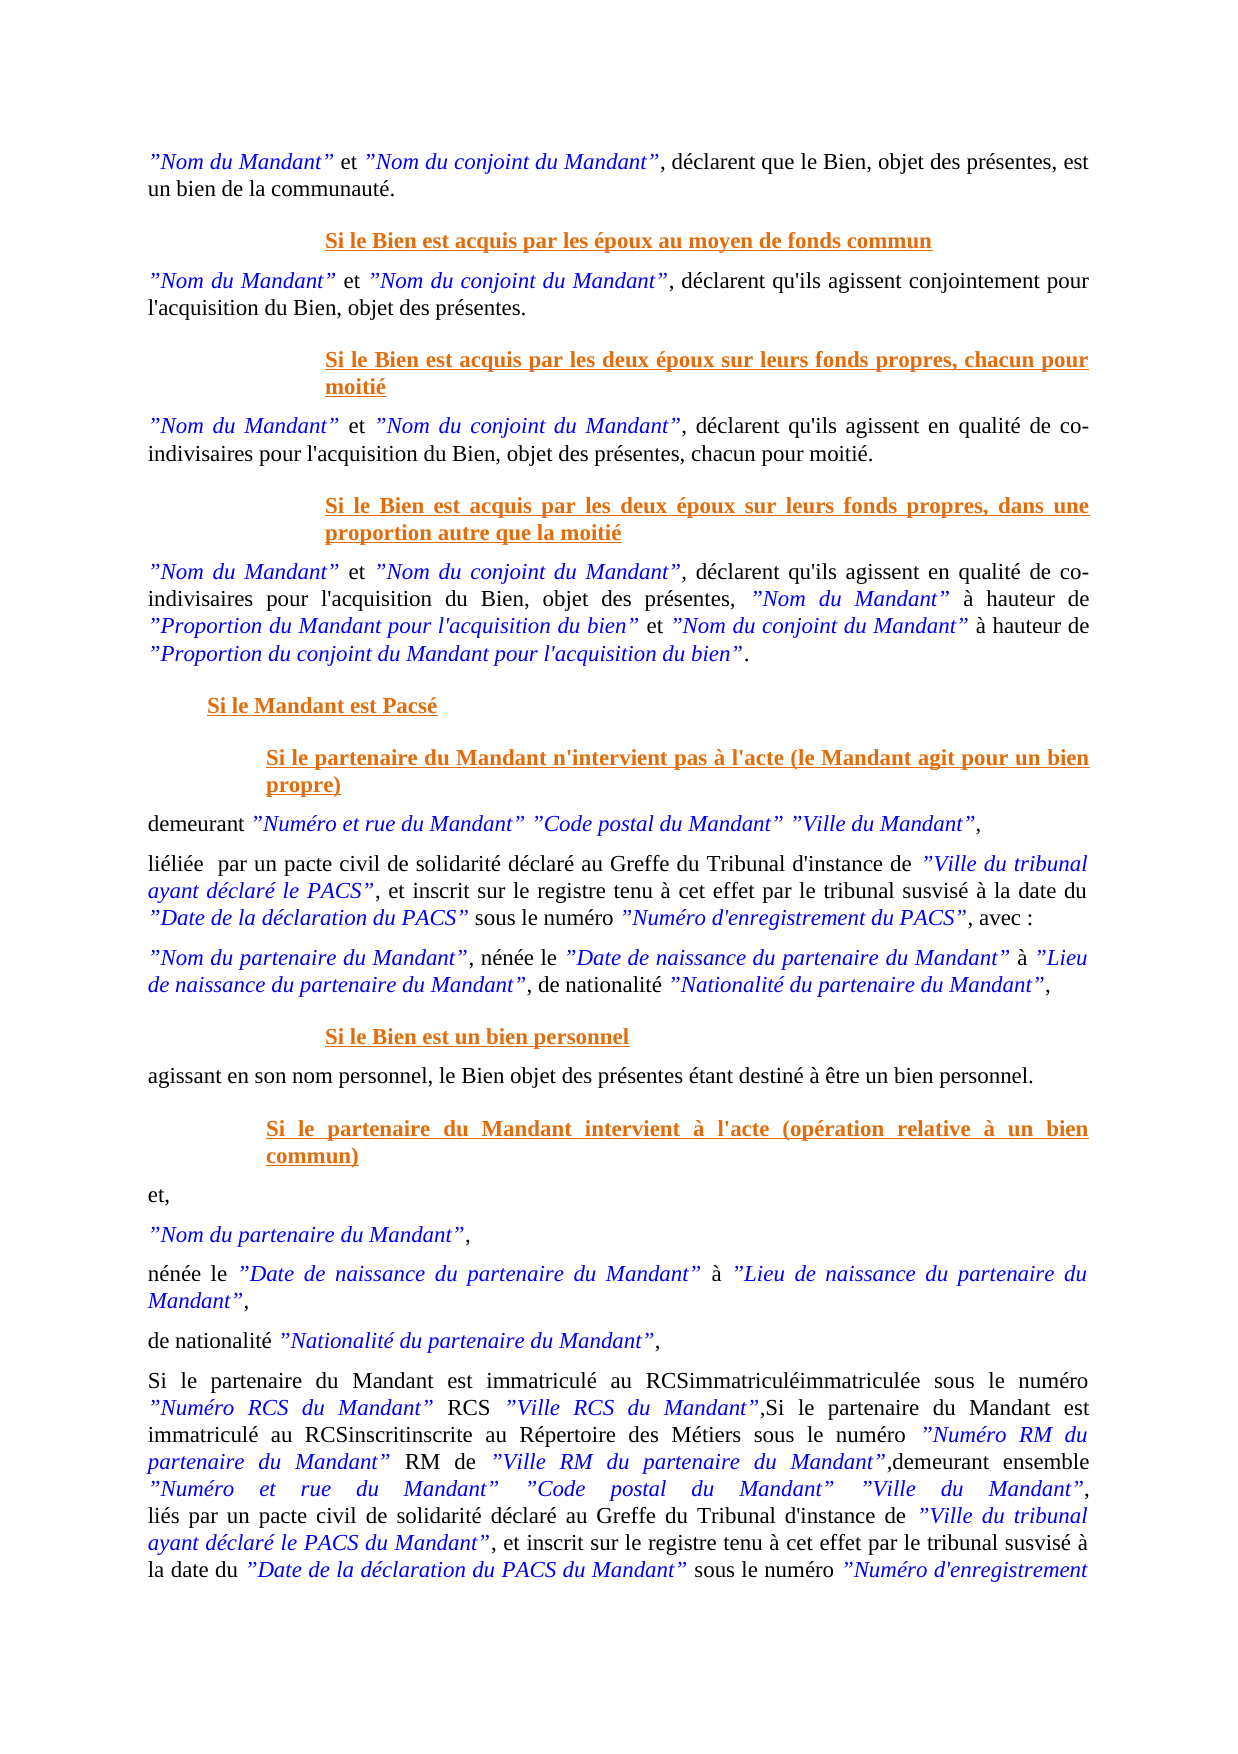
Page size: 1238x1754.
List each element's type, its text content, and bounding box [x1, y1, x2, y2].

text Si le Mandant est Pacsé [207, 691, 1090, 718]
text et, [148, 1181, 1090, 1208]
text Si le Bien est un bien personnel [325, 1023, 1090, 1050]
text nénée le ”Date de naissance du partenaire du Mandant” à ”Lieu de naissance du partenaire du Mandant”, [148, 1260, 1090, 1314]
text ”Nom du Mandant” et ”Nom du conjoint du Mandant”, déclarent que le Bien, objet des présentes, est un bien de la communauté. [148, 148, 1090, 202]
text proportion autre que la moitié [325, 516, 1090, 546]
text de nationalité ”Nationalité du partenaire du Mandant”, [148, 1327, 1090, 1354]
text ”Nom du Mandant” et ”Nom du conjoint du Mandant”, déclarent qu'ils agissent conjointement pour l'acquisition du Bien, objet des présentes. [148, 266, 1090, 321]
text Si le Bien est acquis par les deux époux sur leurs fonds propres, chacun pour moitié [325, 346, 1090, 400]
text Si le Bien est acquis par les deux époux sur leurs fonds propres, dans une [325, 491, 1090, 515]
text Si le partenaire du Mandant intervient à l'acte (opération relative à un bien commun) [266, 1114, 1090, 1168]
text Si le partenaire du Mandant est immatriculé au RCSimmatriculéimmatriculée sous le numéro ”Numéro RCS du Mandant” RCS ”Ville RCS du Mandant”,Si le partenaire du Mandant est immatriculé au RCSinscritinscrite au Répertoire des Métiers sous le numéro ”Numéro RM du partenaire du Mandant” RM de ”Ville RM du partenaire du Mandant”,demeurant ensemble ”Numéro et rue du Mandant” ”Code postal du Mandant” ”Ville du Mandant”, liés par un pacte civil de solidarité déclaré au Greffe du Tribunal d'instance de ”Ville du tribunal ayant déclaré le PACS du Mandant”, et inscrit sur le registre tenu à cet effet par le tribunal susvisé à la date du ”Date de la déclaration du PACS du Mandant” sous le numéro ”Numéro d'enregistrement [148, 1366, 1090, 1583]
text Si le partenaire du Mandant n'intervient pas à l'acte (le Mandant agit pour un bien [266, 743, 1090, 767]
text demeurant ”Numéro et rue du Mandant” ”Code postal du Mandant” ”Ville du Mandant”, [148, 810, 1090, 837]
text Si le Bien est acquis par les époux au moyen de fonds commun [325, 227, 1090, 254]
text ”Nom du Mandant” et ”Nom du conjoint du Mandant”, déclarent qu'ils agissent en qualité de co-indivisaires pour l'acquisition du Bien, objet des présentes, ”Nom du Mandant” à hauteur de ”Proportion du Mandant pour l'acquisition du bien” et ”Nom du conjoint du Mandant” à hauteur de ”Proportion du conjoint du Mandant pour l'acquisition du bien”. [148, 558, 1090, 666]
text ”Nom du Mandant” et ”Nom du conjoint du Mandant”, déclarent qu'ils agissent en qualité de co-indivisaires pour l'acquisition du Bien, objet des présentes, chacun pour moitié. [148, 412, 1090, 466]
text ”Nom du partenaire du Mandant”, [148, 1221, 1090, 1248]
text ”Nom du partenaire du Mandant”, nénée le ”Date de naissance du partenaire du Mandant” à ”Lieu de naissance du partenaire du Mandant”, de nationalité ”Nationalité du partenaire du Mandant”, [148, 943, 1090, 998]
text propre) [266, 768, 1090, 798]
text agissant en son nom personnel, le Bien objet des présentes étant destiné à être un bien personnel. [148, 1062, 1090, 1089]
text liéliée par un pacte civil de solidarité déclaré au Greffe du Tribunal d'instance de ”Ville du tribunal ayant déclaré le PACS”, et inscrit sur le registre tenu à cet effet par le tribunal susvisé à la date du ”Date de la déclaration du PACS” sous le numéro ”Numéro d'enregistrement du PACS”, avec : [148, 850, 1090, 931]
